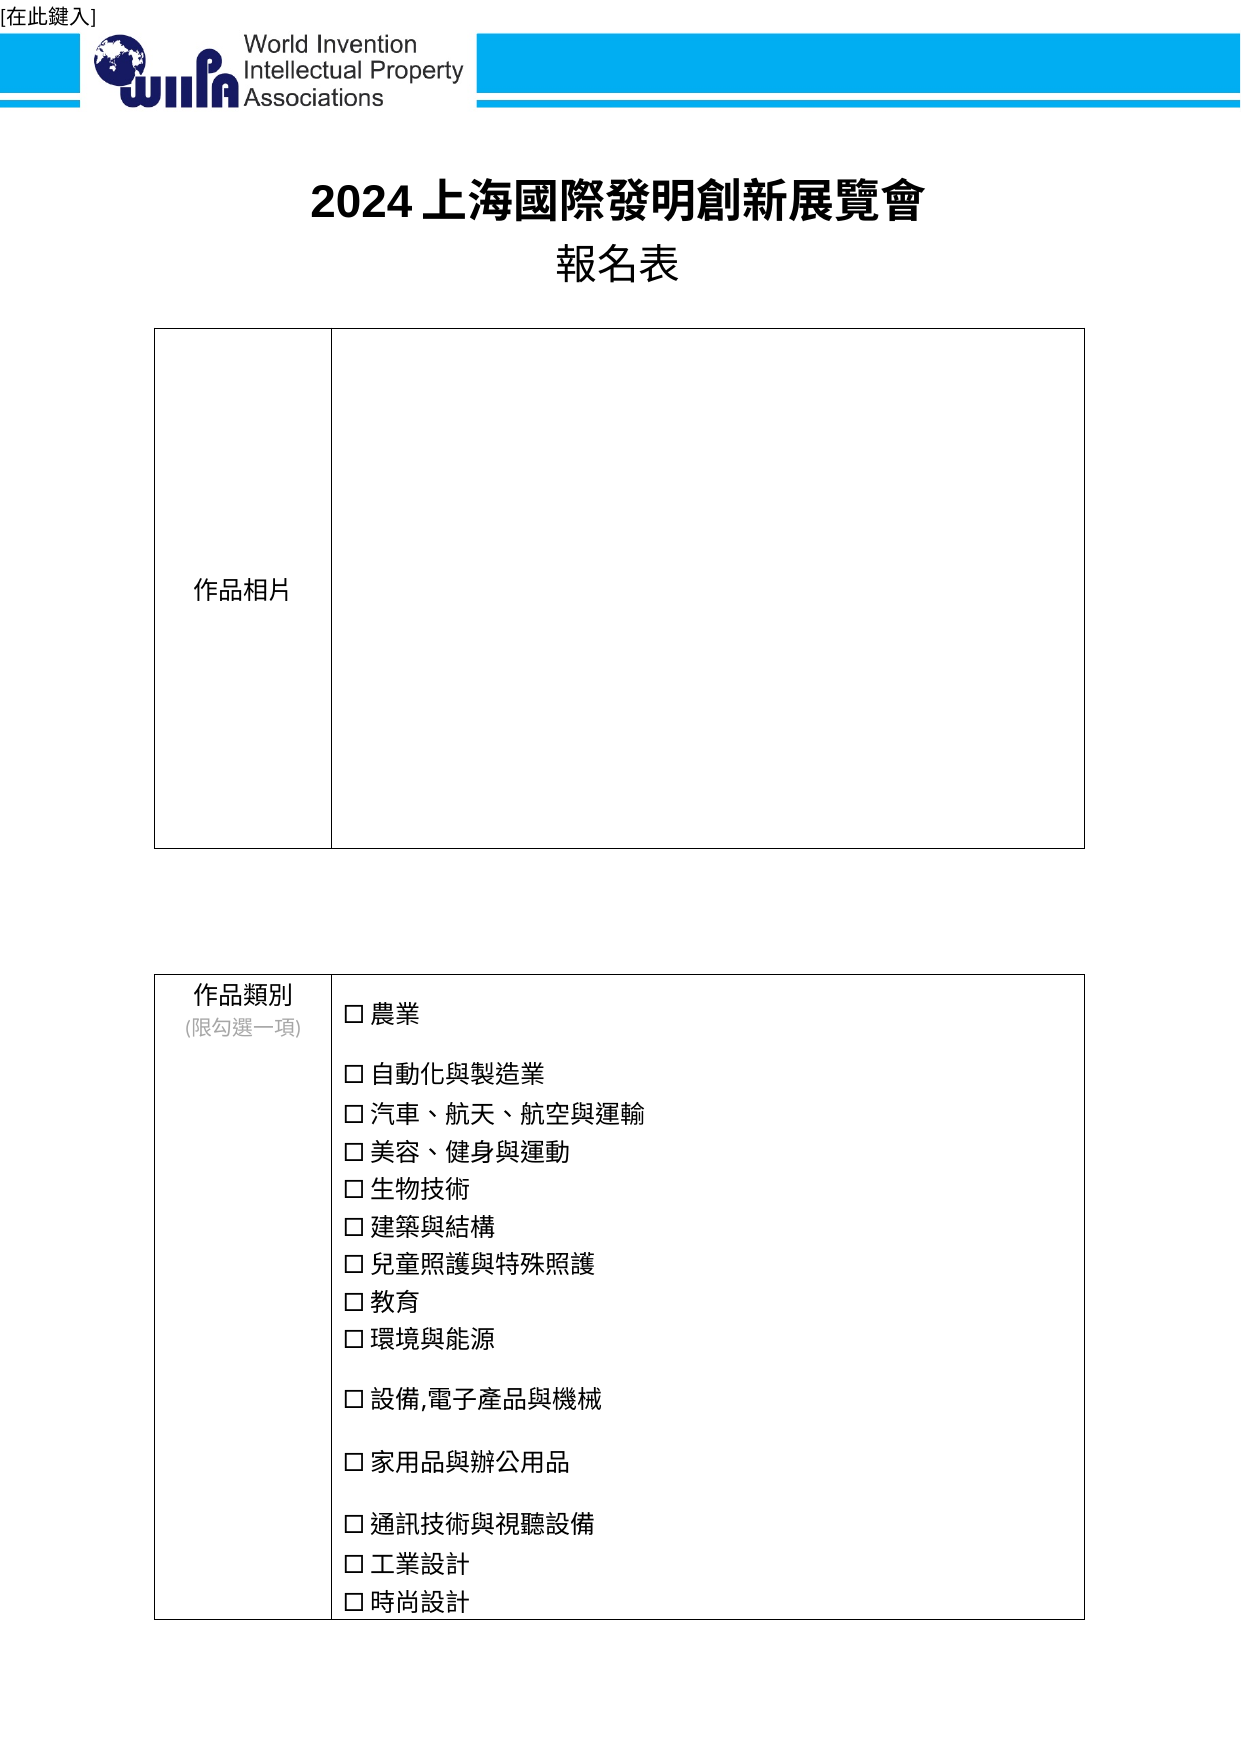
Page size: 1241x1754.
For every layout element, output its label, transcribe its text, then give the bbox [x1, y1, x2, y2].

table_cell [332, 329, 1084, 848]
table_cell 作品相片 [155, 329, 331, 848]
table_header  農業  自動化與製造業  汽車、航天、航空與運輸  美容、健身與運動  生物技術  建築與結構  兒童照護與特殊照護  教育  環境與能源  設備,電子產品與機械  家用品與辦公用品  通訊技術與視聽設備  工業設計  時尚設計 [332, 975, 1084, 1619]
table_header 作品類別 (限勾選一項) [155, 975, 331, 1619]
